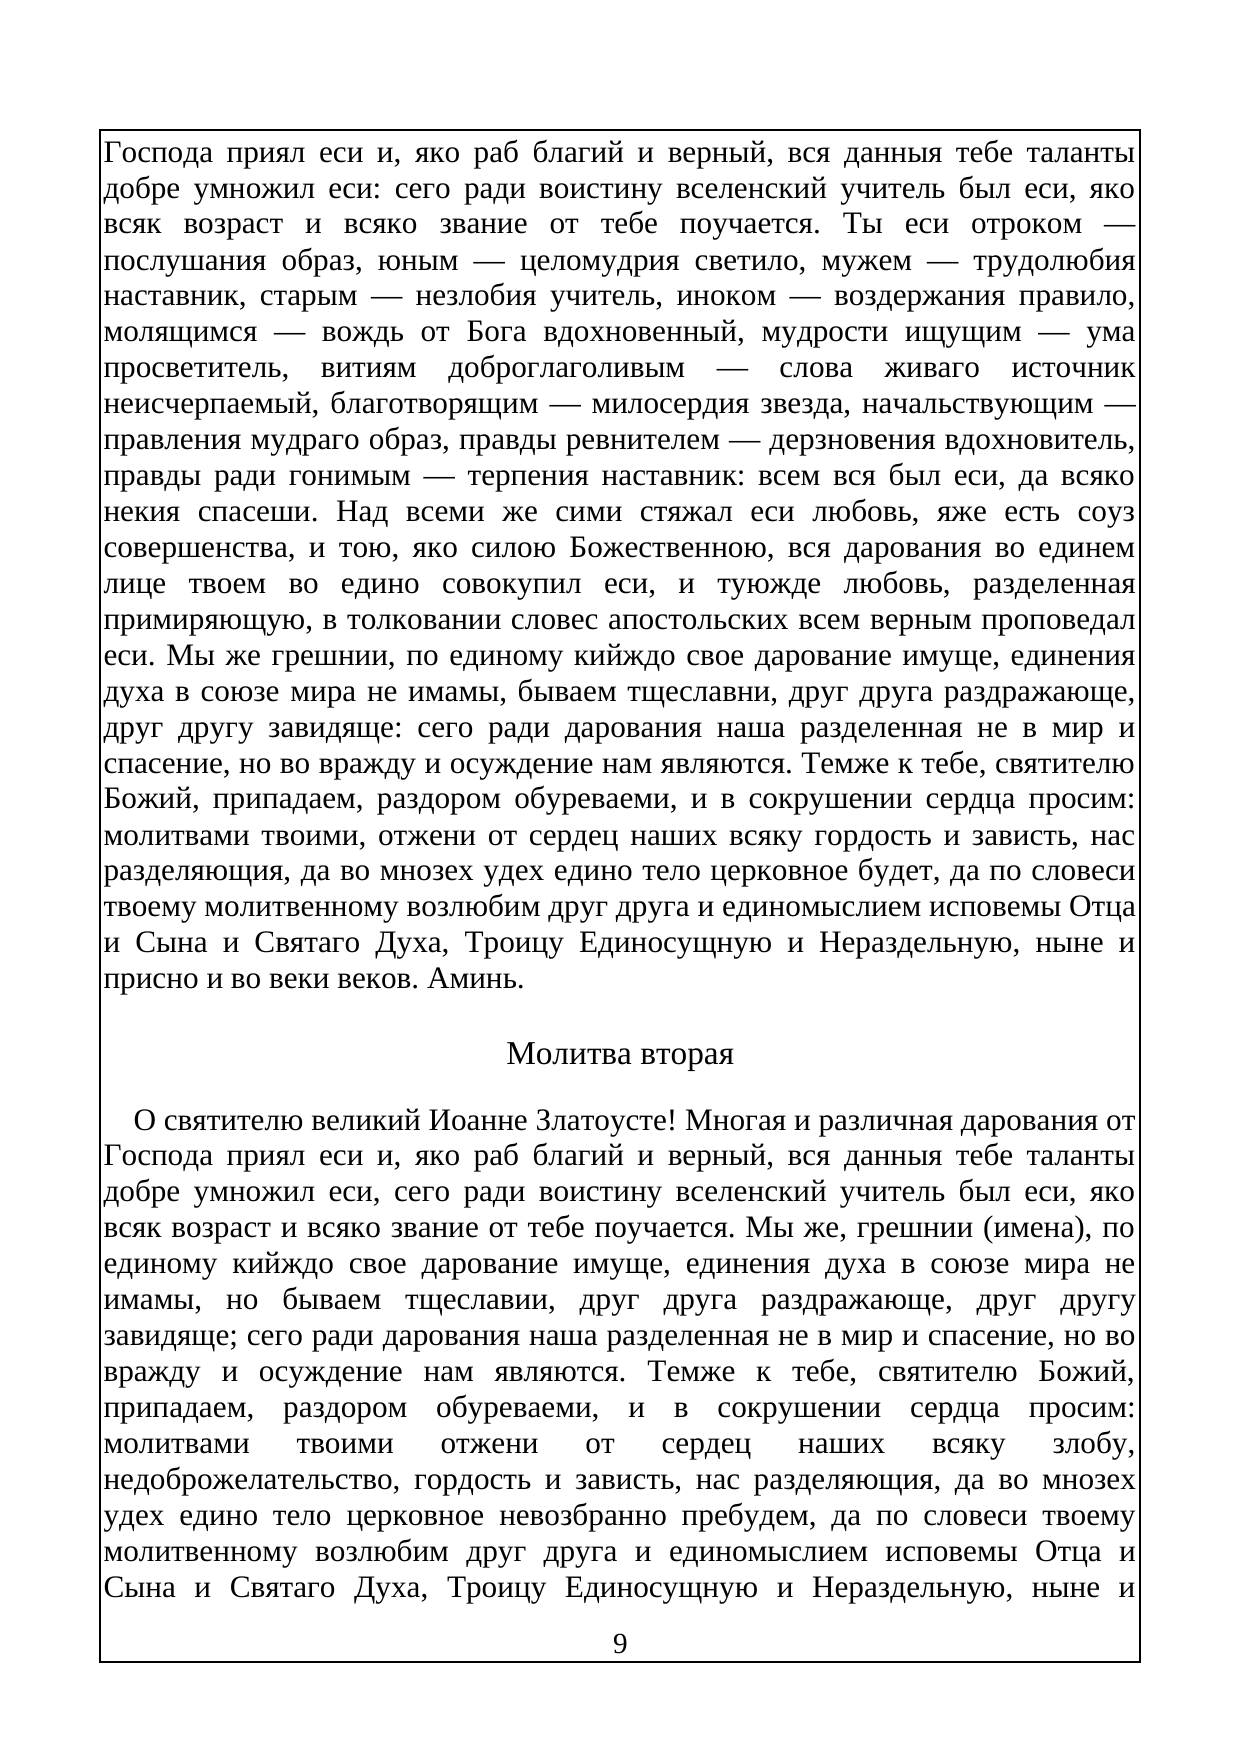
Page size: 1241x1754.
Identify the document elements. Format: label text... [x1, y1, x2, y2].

subtitle Молитва вторая [103, 1033, 1137, 1071]
text О святителю великий Иоанне Златоусте! Многая и различная дарования от Господа приял еси и, яко раб благий и верный, вся данныя тебе таланты добре умножил еси, сего ради воистину вселенский учитель был еси, яко всяк возраст и всяко звание от тебе поучается. Мы же, грешнии (имена), по единому кийждо свое дарование имуще, единения духа в союзе мира не имамы, но бываем тщеславии, друг друга раздражающе, друг другу завидяще; сего ради дарования наша разделенная не в мир и спасение, но во вражду и осуждение нам являются. Темже к тебе, святителю Божий, припадаем, раздором обуреваеми, и в сокрушении сердца просим: молитвами твоими отжени от сердец наших всяку злобу, недоброжелательство, гордость и зависть, нас разделяющия, да во мнозех удех едино тело церковное невозбранно пребудем, да по словеси твоему молитвенному возлюбим друг друга и единомыслием исповемы Отца и Сына и Святаго Духа, Троицу Единосущную и Нераздельную, ныне и [103, 1101, 1137, 1604]
text Господа приял еси и, яко раб благий и верный, вся данныя тебе таланты добре умножил еси: сего ради воистину вселенский учитель был еси, яко всяк возраст и всяко звание от тебе поучается. Ты еси отроком — послушания образ, юным — целомудрия светило, мужем — трудолюбия наставник, старым — незлобия учитель, иноком — воздержания правило, молящимся — вождь от Бога вдохновенный, мудрости ищущим — ума просветитель, витиям доброглаголивым — слова живаго источник неисчерпаемый, благотворящим — милосердия звезда, начальствующим — правления мудраго образ, правды ревнителем — дерзновения вдохновитель, правды ради гонимым — терпения наставник: всем вся был еси, да всяко некия спасеши. Над всеми же сими стяжал еси любовь, яже есть соуз совершенства, и тою, яко силою Божественною, вся дарования во единем лице твоем во едино совокупил еси, и туюжде любовь, разделенная примиряющую, в толковании словес апостольских всем верным проповедал еси. Мы же грешнии, по единому кийждо свое дарование имуще, единения духа в союзе мира не имамы, бываем тщеславни, друг друга раздражающе, друг другу завидяще: сего ради дарования наша разделенная не в мир и спасение, но во вражду и осуждение нам являются. Темже к тебе, святителю Божий, припадаем, раздором обуреваеми, и в сокрушении сердца просим: молитвами твоими, отжени от сердец наших всяку гордость и зависть, нас разделяющия, да во мнозех удех едино тело церковное будет, да по словеси твоему молитвенному возлюбим друг друга и единомыслием исповемы Отца и Сына и Святаго Духа, Троицу Единосущную и Нераздельную, ныне и присно и во веки веков. Аминь. [103, 133, 1137, 995]
